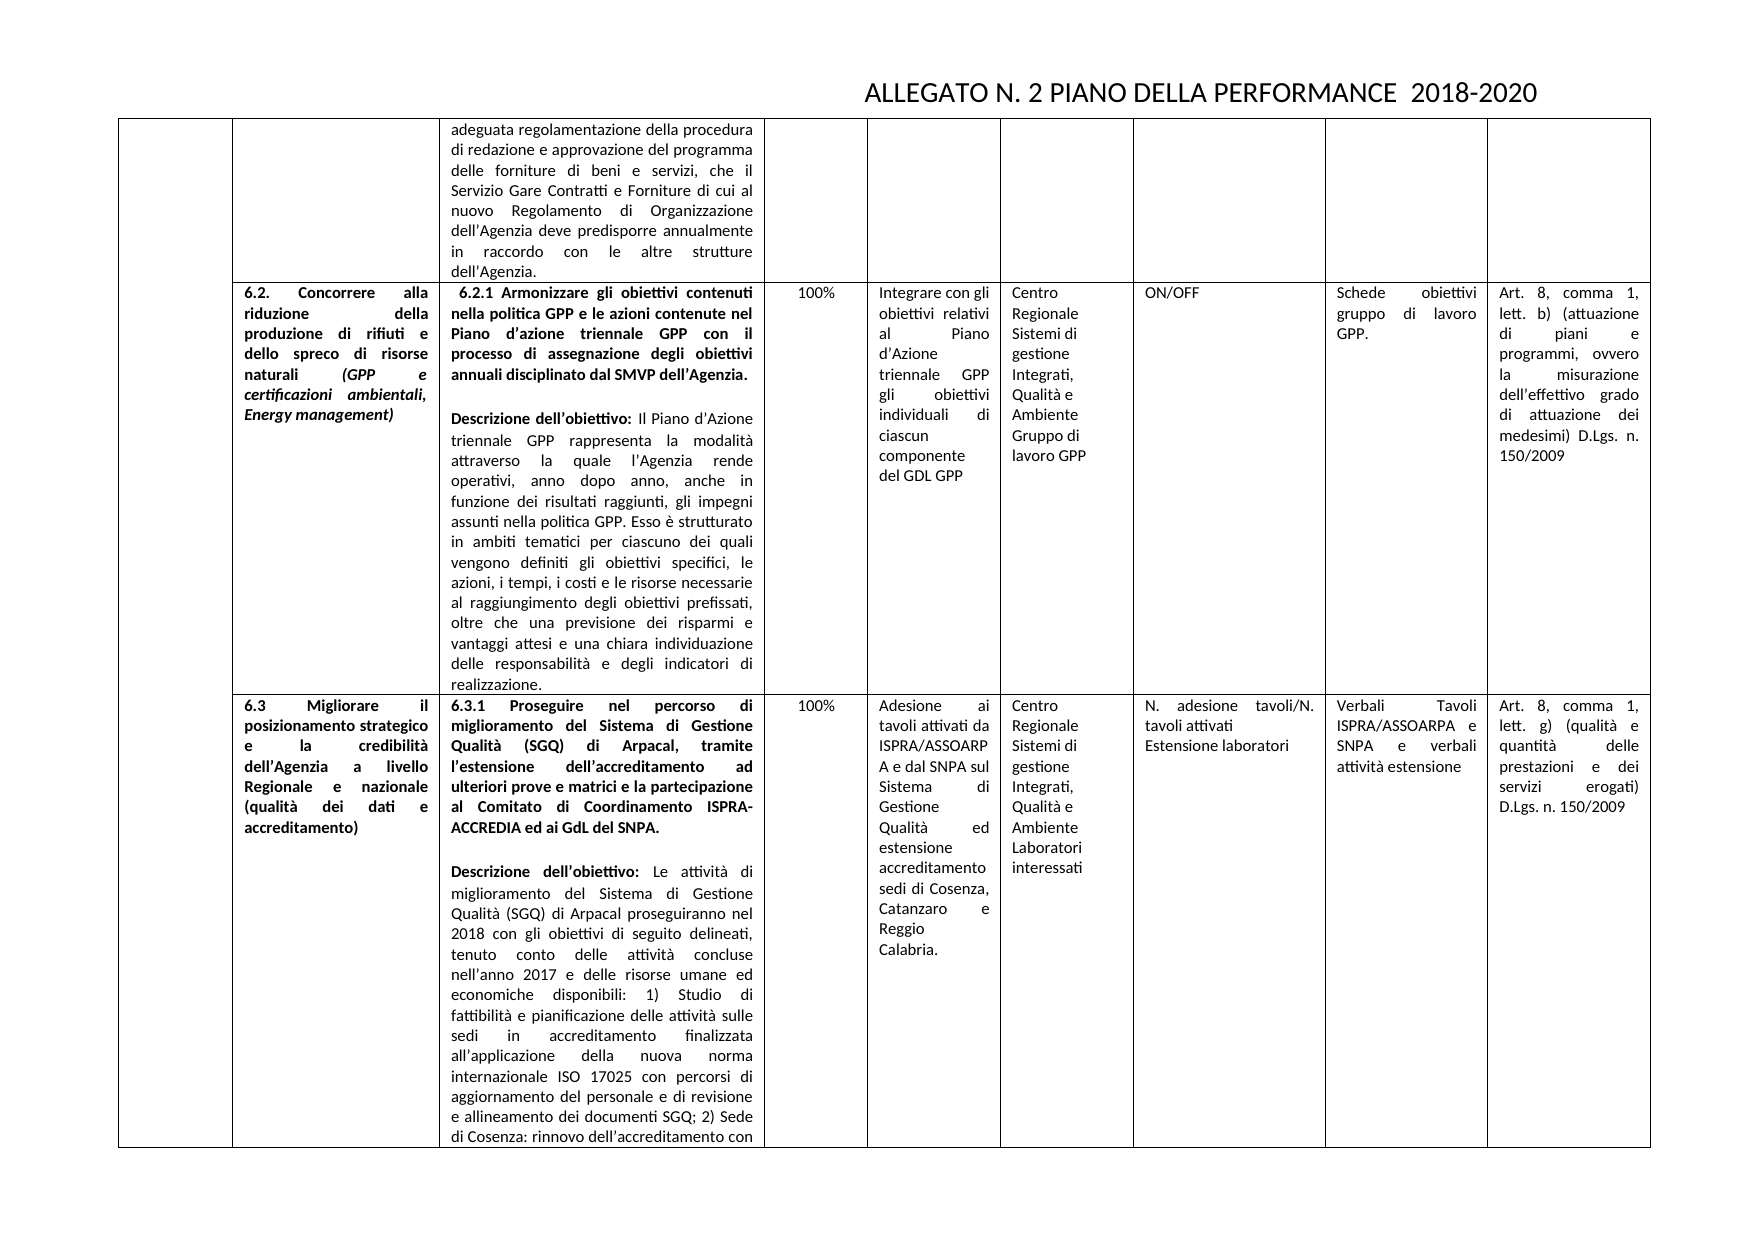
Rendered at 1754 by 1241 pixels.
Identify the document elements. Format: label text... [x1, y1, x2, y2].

table_cell 100% [765, 283, 867, 694]
table_cell 6.3.1 Proseguire nel percorso di miglioramento del Sistema di Gestione Qualità (SGQ) di Arpacal, tramite l’estensione dell’accreditamento ad ulteriori prove e matrici e la partecipazione al Comitato di Coordinamento ISPRA-ACCREDIA ed ai GdL del SNPA. Descrizione dell’obiettivo: Le attività di miglioramento del Sistema di Gestione Qualità (SGQ) di Arpacal proseguiranno nel 2018 con gli obiettivi di seguito delineati, tenuto conto delle attività concluse nell’anno 2017 e delle risorse umane ed economiche disponibili: 1) Studio di fattibilità e pianificazione delle attività sulle sedi in accreditamento finalizzata all’applicazione della nuova norma internazionale ISO 17025 con percorsi di aggiornamento del personale e di revisione e allineamento dei documenti SGQ; 2) Sede di Cosenza: rinnovo dell’accreditamento con [440, 695, 764, 1147]
table_cell Centro Regionale Sistemi di gestione Integrati, Qualità e Ambiente Laboratori interessati [1001, 695, 1133, 1147]
table_cell Verbali Tavoli ISPRA/ASSOARPA e SNPA e verbali attività estensione [1326, 695, 1487, 1147]
table_cell [1134, 119, 1325, 282]
table_cell Integrare con gli obiettivi relativi al Piano d’Azione triennale GPP gli obiettivi individuali di ciascun componente del GDL GPP [868, 283, 1000, 694]
table_cell [1326, 119, 1487, 282]
table_cell N. adesione tavoli/N. tavoli attivati Estensione laboratori [1134, 695, 1325, 1147]
table_cell [1001, 119, 1133, 282]
table_cell Art. 8, comma 1, lett. b) (attuazione di piani e programmi, ovvero la misurazione dell’effettivo grado di attuazione dei medesimi) D.Lgs. n. 150/2009 [1488, 283, 1650, 694]
table_cell [1488, 119, 1650, 282]
table_cell Adesione ai tavoli attivati da ISPRA/ASSOARPA e dal SNPA sul Sistema di Gestione Qualità ed estensione accreditamento sedi di Cosenza, Catanzaro e Reggio Calabria. [868, 695, 1000, 1147]
table_cell [119, 119, 232, 1147]
table_cell [233, 119, 439, 282]
table_cell 6.2. Concorrere alla riduzione della produzione di rifiuti e dello spreco di risorse naturali (GPP e certificazioni ambientali, Energy management) [233, 283, 439, 694]
table_cell 100% [765, 695, 867, 1147]
table_cell Schede obiettivi gruppo di lavoro GPP. [1326, 283, 1487, 694]
table_cell [868, 119, 1000, 282]
table_cell Centro Regionale Sistemi di gestione Integrati, Qualità e Ambiente Gruppo di lavoro GPP [1001, 283, 1133, 694]
table_cell adeguata regolamentazione della procedura di redazione e approvazione del programma delle forniture di beni e servizi, che il Servizio Gare Contratti e Forniture di cui al nuovo Regolamento di Organizzazione dell’Agenzia deve predisporre annualmente in raccordo con le altre strutture dell’Agenzia. [440, 119, 764, 282]
table_cell ON/OFF [1134, 283, 1325, 694]
table_cell Art. 8, comma 1, lett. g) (qualità e quantità delle prestazioni e dei servizi erogati) D.Lgs. n. 150/2009 [1488, 695, 1650, 1147]
table_cell [765, 119, 867, 282]
table_cell 6.2.1 Armonizzare gli obiettivi contenuti nella politica GPP e le azioni contenute nel Piano d’azione triennale GPP con il processo di assegnazione degli obiettivi annuali disciplinato dal SMVP dell’Agenzia. Descrizione dell’obiettivo: Il Piano d’Azione triennale GPP rappresenta la modalità attraverso la quale l’Agenzia rende operativi, anno dopo anno, anche in funzione dei risultati raggiunti, gli impegni assunti nella politica GPP. Esso è strutturato in ambiti tematici per ciascuno dei quali vengono definiti gli obiettivi specifici, le azioni, i tempi, i costi e le risorse necessarie al raggiungimento degli obiettivi prefissati, oltre che una previsione dei risparmi e vantaggi attesi e una chiara individuazione delle responsabilità e degli indicatori di realizzazione. [440, 283, 764, 694]
table_cell 6.3 Migliorare il posizionamento strategico e la credibilità dell’Agenzia a livello Regionale e nazionale (qualità dei dati e accreditamento) [233, 695, 439, 1147]
